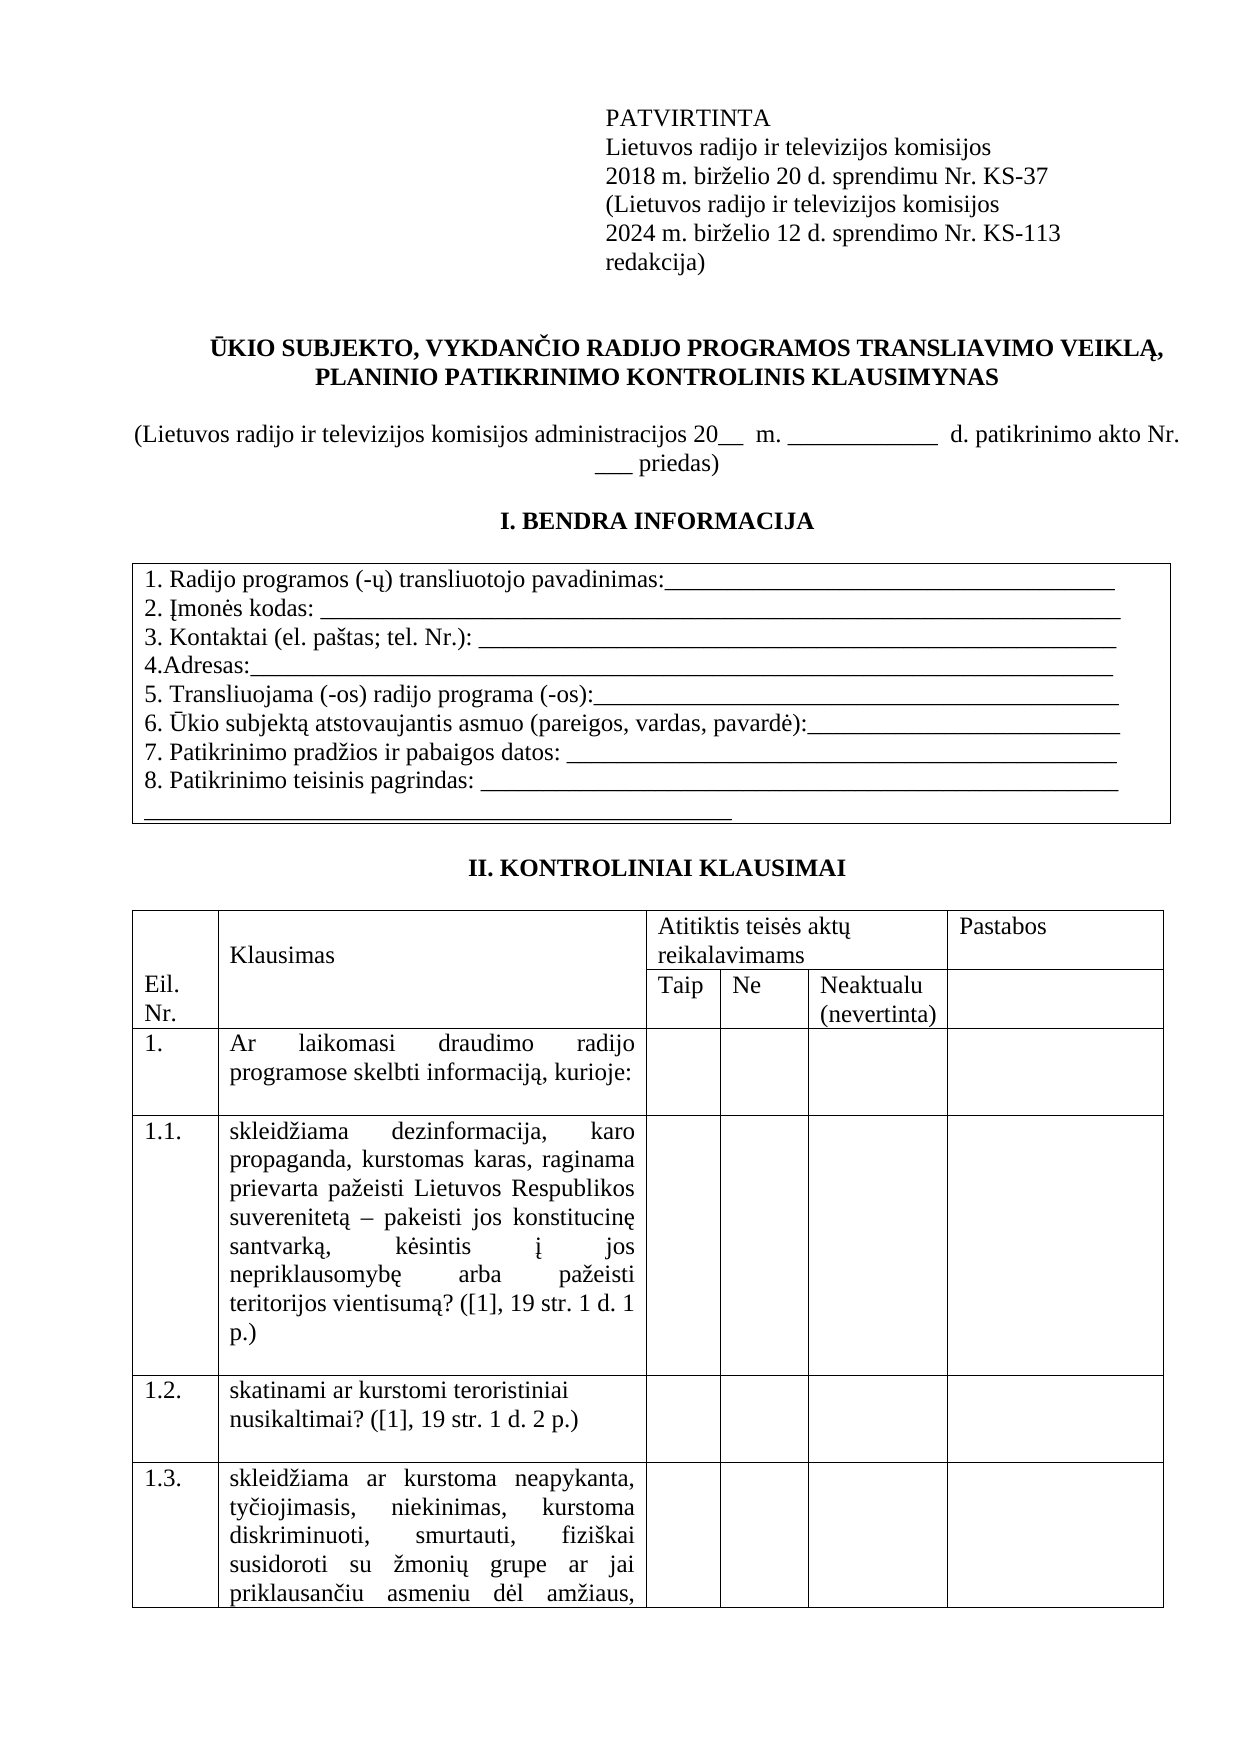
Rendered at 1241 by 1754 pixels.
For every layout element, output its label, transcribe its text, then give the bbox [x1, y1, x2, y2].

text Lietuvos radijo ir televizijos komisijos [605, 132, 1181, 161]
text (Lietuvos radijo ir televizijos komisijos administracijos 20__ m. ____________ d. patikrinimo akto Nr. ___ priedas) [133, 419, 1181, 477]
text II. KONTROLINIAI KLAUSIMAI [133, 853, 1181, 882]
text 2018 m. birželio 20 d. sprendimu Nr. KS-37 [605, 161, 1181, 189]
text I. BENDRA INFORMACIJA [133, 506, 1181, 534]
table_cell [948, 1116, 1163, 1374]
table_cell [647, 1116, 720, 1374]
table_cell [721, 1116, 808, 1374]
table_header Klausimas [219, 911, 646, 1027]
table_cell [721, 1029, 808, 1115]
table_cell [948, 1463, 1163, 1607]
table_cell Ne [721, 970, 808, 1027]
table_cell 1.3. [133, 1463, 218, 1607]
table_cell [721, 1463, 808, 1607]
table_cell [809, 1376, 947, 1462]
table_cell Neaktualu (nevertinta) [809, 970, 947, 1027]
table_cell [647, 1376, 720, 1462]
text (Lietuvos radijo ir televizijos komisijos [605, 189, 1181, 218]
table_cell [647, 1463, 720, 1607]
text PATVIRTINTA [605, 103, 1181, 132]
text Ūkio subjekto, vykdančio radijo programOS transliavimo veiklą, planinio patikrinimo KONTROLINIS KLAUSIMYNAS [133, 333, 1181, 391]
table_cell 1.1. [133, 1116, 218, 1374]
table_cell 1. [133, 1029, 218, 1115]
table_cell [809, 1029, 947, 1115]
table_cell [948, 1376, 1163, 1462]
table_cell Ar laikomasi draudimo radijo programose skelbti informaciją, kurioje: [219, 1029, 646, 1115]
table_cell skatinami ar kurstomi teroristiniai nusikaltimai? ([1], 19 str. 1 d. 2 p.) [219, 1376, 646, 1462]
table_cell Taip [647, 970, 720, 1027]
table_cell skleidžiama ar kurstoma neapykanta, tyčiojimasis, niekinimas, kurstoma diskriminuoti, smurtauti, fiziškai susidoroti su žmonių grupe ar jai priklausančiu asmeniu dėl amžiaus, [219, 1463, 646, 1607]
table_header 1. Radijo programos (-ų) transliuotojo pavadinimas:____________________________________ 2. Įmonės kodas: ________________________________________________________________ 3. Kontaktai (el. paštas; tel. Nr.): ___________________________________________________ 4.Adresas:_____________________________________________________________________ 5. Transliuojama (-os) radijo programa (-os):__________________________________________ 6. Ūkio subjektą atstovaujantis asmuo (pareigos, vardas, pavardė):_________________________ 7. Patikrinimo pradžios ir pabaigos datos: ____________________________________________ 8. Patikrinimo teisinis pagrindas: ___________________________________________________ _______________________________________________ [133, 564, 1170, 823]
table_cell [809, 1463, 947, 1607]
table_cell 1.2. [133, 1376, 218, 1462]
table_header Atitiktis teisės aktų reikalavimams [647, 911, 947, 969]
text redakcija) [605, 247, 1181, 276]
table_cell skleidžiama dezinformacija, karo propaganda, kurstomas karas, raginama prievarta pažeisti Lietuvos Respublikos suverenitetą – pakeisti jos konstitucinę santvarką, kėsintis į jos nepriklausomybę arba pažeisti teritorijos vientisumą? ([1], 19 str. 1 d. 1 p.) [219, 1116, 646, 1374]
table_header Eil. Nr. [133, 911, 218, 1027]
table_cell [809, 1116, 947, 1374]
table_cell [721, 1376, 808, 1462]
table_cell [647, 1029, 720, 1115]
table_cell [948, 970, 1163, 1027]
text 2024 m. birželio 12 d. sprendimo Nr. KS-113 [605, 218, 1181, 247]
table_cell [948, 1029, 1163, 1115]
table_header Pastabos [948, 911, 1163, 969]
